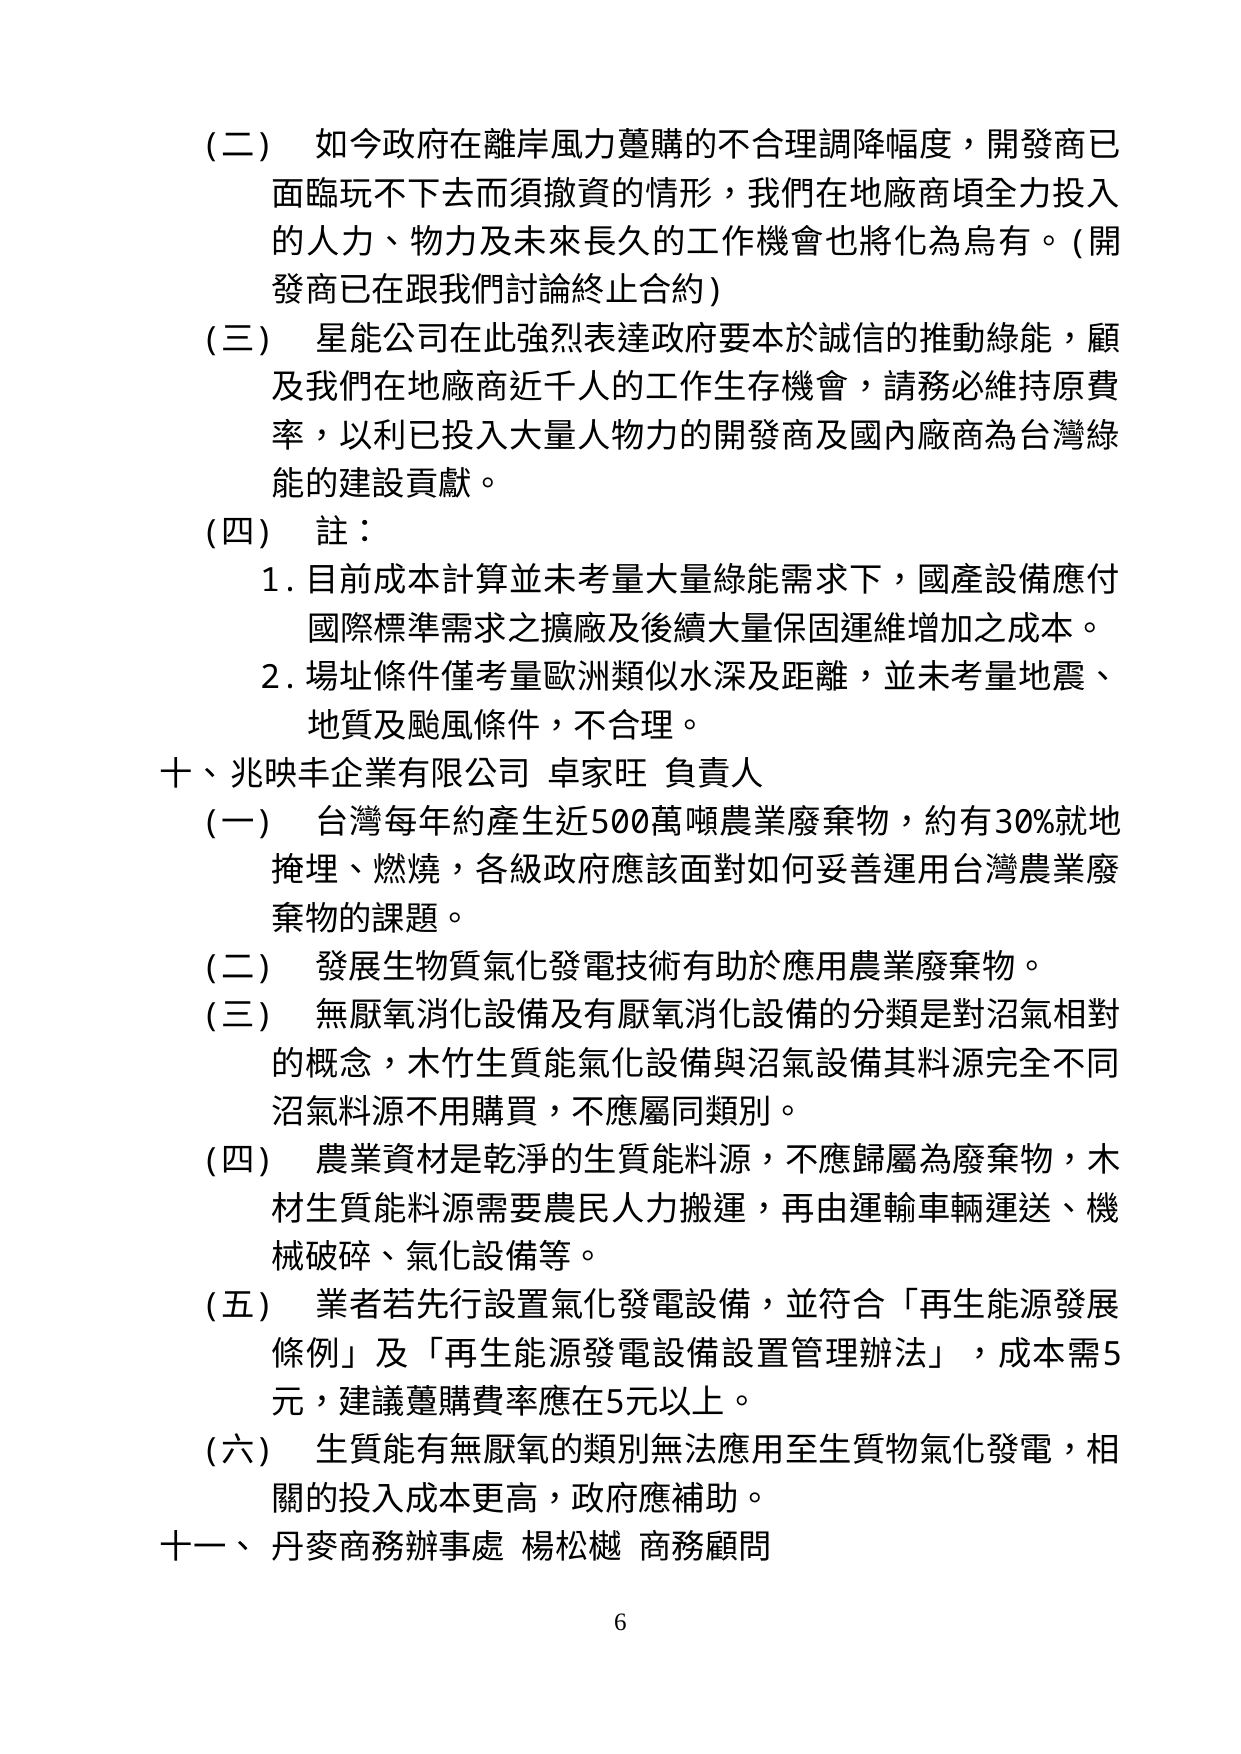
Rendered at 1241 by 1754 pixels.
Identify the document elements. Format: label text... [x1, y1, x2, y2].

list 場址條件僅考量歐洲類似水深及距離，並未考量地震、地質及颱風條件，不合理。 [260, 650, 1122, 747]
list 農業資材是乾淨的生質能料源，不應歸屬為廢棄物，木材生質能料源需要農民人力搬運，再由運輸車輛運送、機械破碎、氣化設備等。 [201, 1133, 1122, 1278]
list 生質能有無厭氧的類別無法應用至生質物氣化發電，相關的投入成本更高，政府應補助。 [201, 1423, 1122, 1520]
list 兆映丰企業有限公司 卓家旺 負責人 [159, 747, 1122, 795]
list 註： [201, 505, 1122, 553]
list 目前成本計算並未考量大量綠能需求下，國產設備應付國際標準需求之擴廠及後續大量保固運維增加之成本。 [260, 553, 1122, 650]
list 丹麥商務辦事處 楊松樾 商務顧問 [159, 1520, 1122, 1568]
list 如今政府在離岸風力躉購的不合理調降幅度，開發商已面臨玩不下去而須撤資的情形，我們在地廠商頃全力投入的人力、物力及未來長久的工作機會也將化為烏有。(開發商已在跟我們討論終止合約) [201, 118, 1122, 312]
list 台灣每年約產生近500萬噸農業廢棄物，約有30%就地掩埋、燃燒，各級政府應該面對如何妥善運用台灣農業廢棄物的課題。 [201, 795, 1122, 940]
list 星能公司在此強烈表達政府要本於誠信的推動綠能，顧及我們在地廠商近千人的工作生存機會，請務必維持原費率，以利已投入大量人物力的開發商及國內廠商為台灣綠能的建設貢獻。 [201, 312, 1122, 505]
list 業者若先行設置氣化發電設備，並符合「再生能源發展條例」及「再生能源發電設備設置管理辦法」，成本需5元，建議躉購費率應在5元以上。 [201, 1278, 1122, 1423]
list 無厭氧消化設備及有厭氧消化設備的分類是對沼氣相對的概念，木竹生質能氣化設備與沼氣設備其料源完全不同，沼氣料源不用購買，不應屬同類別。 [201, 988, 1122, 1133]
list 發展生物質氣化發電技術有助於應用農業廢棄物。 [201, 940, 1122, 988]
